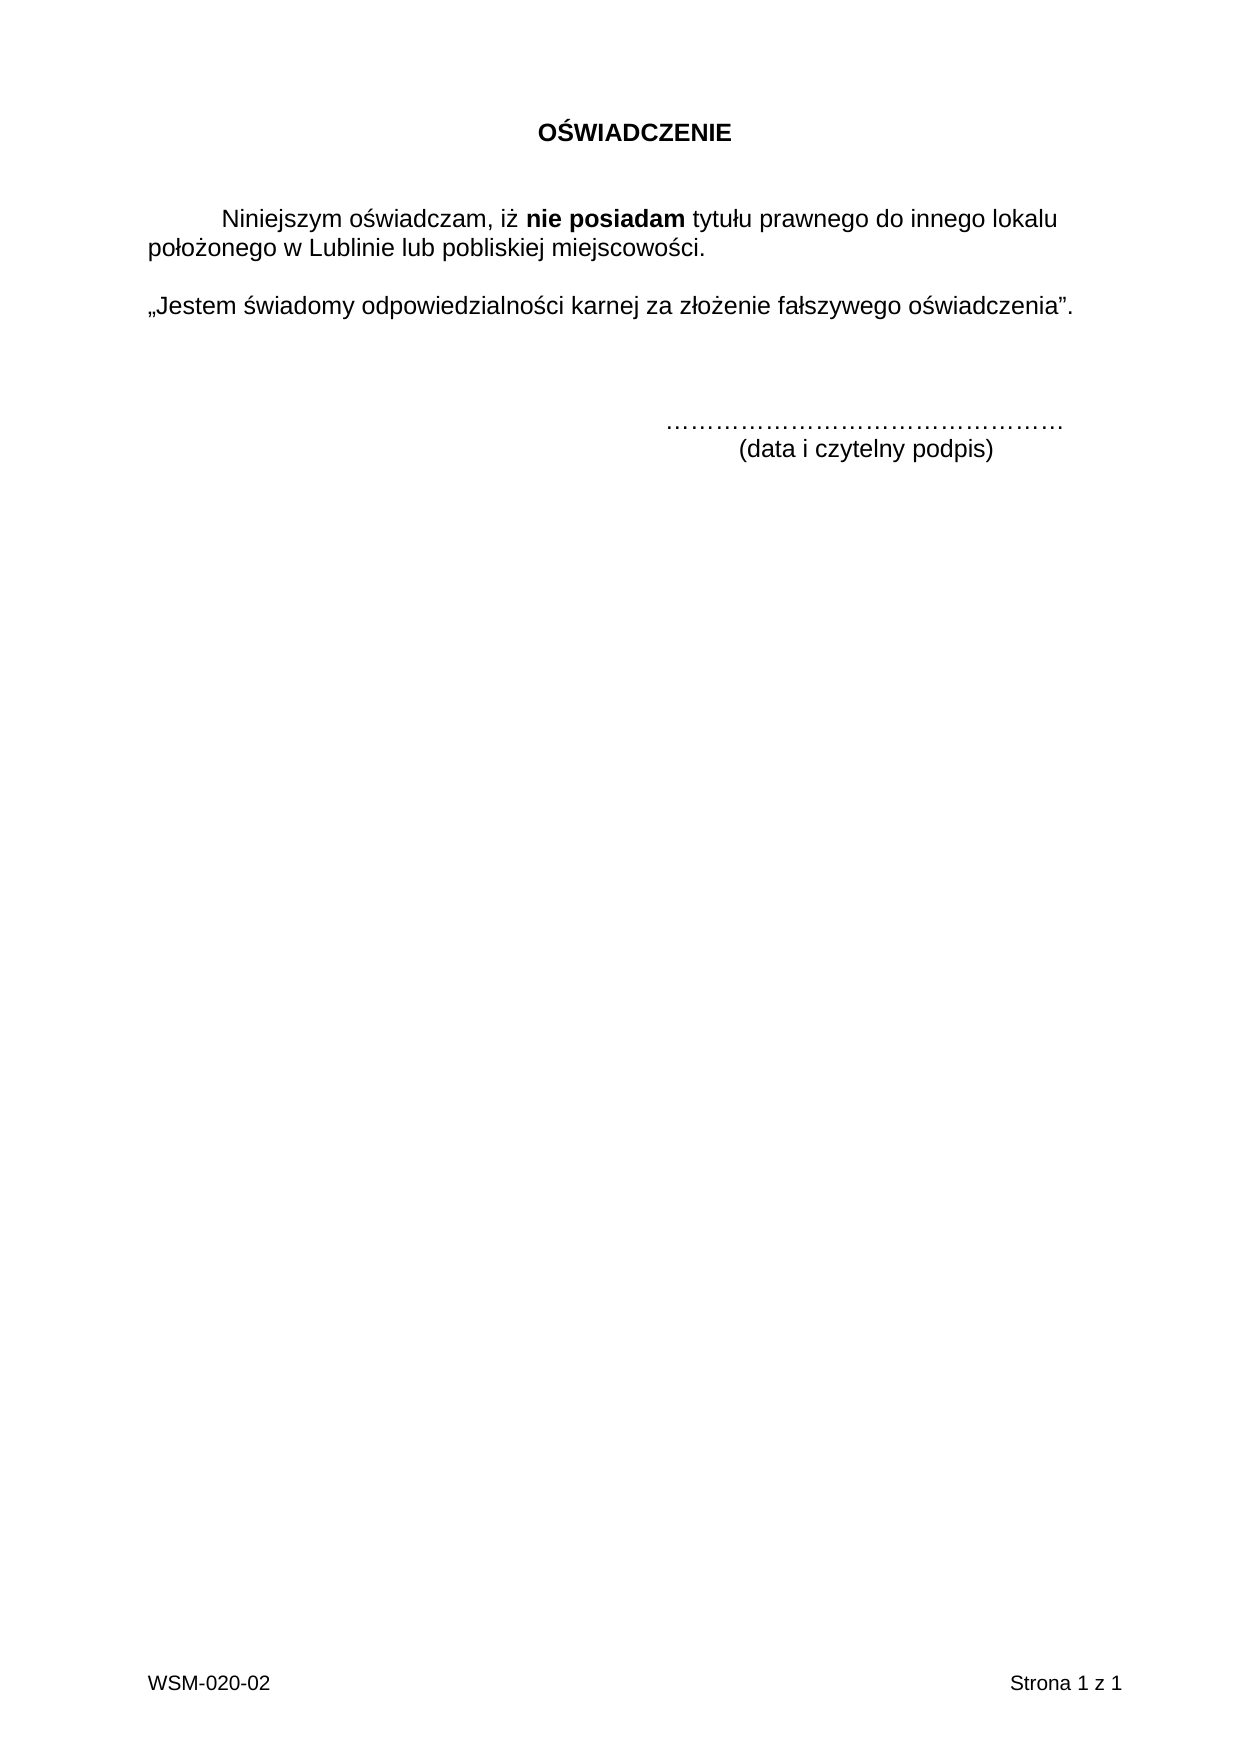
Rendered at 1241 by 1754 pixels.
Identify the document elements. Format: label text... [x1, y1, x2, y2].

text OŚWIADCZENIE [148, 118, 1122, 147]
text „Jestem świadomy odpowiedzialności karnej za złożenie fałszywego oświadczenia”. [148, 291, 1122, 319]
text Niniejszym oświadczam, iż nie posiadam tytułu prawnego do innego lokalu położonego w Lublinie lub pobliskiej miejscowości. [148, 204, 1122, 262]
text ………………………………………… [148, 406, 1122, 434]
text (data i czytelny podpis) [148, 434, 1122, 463]
